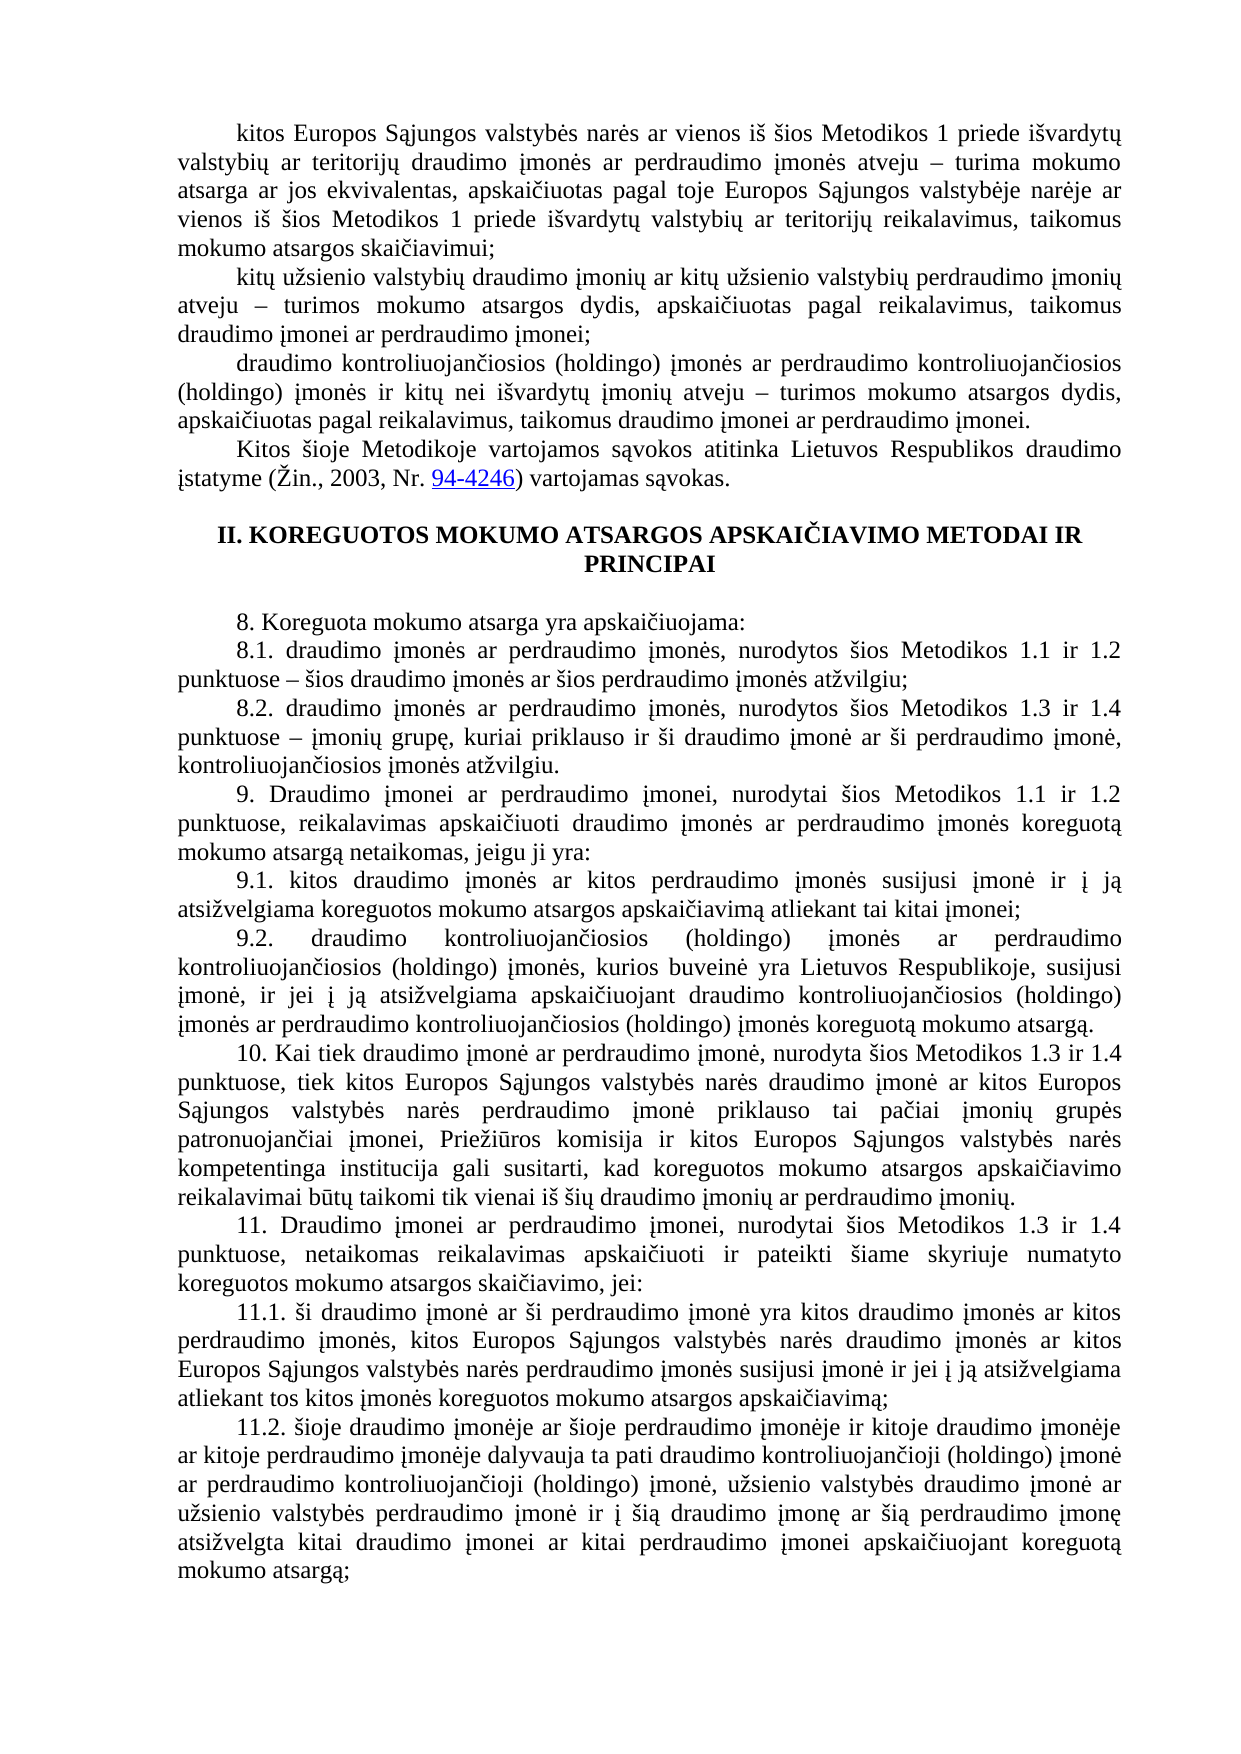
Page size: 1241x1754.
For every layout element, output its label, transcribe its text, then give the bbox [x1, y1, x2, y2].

text Kitos šioje Metodikoje vartojamos sąvokos atitinka Lietuvos Respublikos draudimo įstatyme (Žin., 2003, Nr. 94-4246) vartojamas sąvokas. [177, 434, 1122, 492]
text 11. Draudimo įmonei ar perdraudimo įmonei, nurodytai šios Metodikos 1.3 ir 1.4 punktuose, netaikomas reikalavimas apskaičiuoti ir pateikti šiame skyriuje numatyto koreguotos mokumo atsargos skaičiavimo, jei: [177, 1211, 1122, 1297]
text 8.2. draudimo įmonės ar perdraudimo įmonės, nurodytos šios Metodikos 1.3 ir 1.4 punktuose – įmonių grupę, kuriai priklauso ir ši draudimo įmonė ar ši perdraudimo įmonė, kontroliuojančiosios įmonės atžvilgiu. [177, 693, 1122, 779]
text 9.1. kitos draudimo įmonės ar kitos perdraudimo įmonės susijusi įmonė ir į ją atsižvelgiama koreguotos mokumo atsargos apskaičiavimą atliekant tai kitai įmonei; [177, 866, 1122, 923]
text kitos Europos Sąjungos valstybės narės ar vienos iš šios Metodikos 1 priede išvardytų valstybių ar teritorijų draudimo įmonės ar perdraudimo įmonės atveju – turima mokumo atsarga ar jos ekvivalentas, apskaičiuotas pagal toje Europos Sąjungos valstybėje narėje ar vienos iš šios Metodikos 1 priede išvardytų valstybių ar teritorijų reikalavimus, taikomus mokumo atsargos skaičiavimui; [177, 118, 1122, 262]
text 11.2. šioje draudimo įmonėje ar šioje perdraudimo įmonėje ir kitoje draudimo įmonėje ar kitoje perdraudimo įmonėje dalyvauja ta pati draudimo kontroliuojančioji (holdingo) įmonė ar perdraudimo kontroliuojančioji (holdingo) įmonė, užsienio valstybės draudimo įmonė ar užsienio valstybės perdraudimo įmonė ir į šią draudimo įmonę ar šią perdraudimo įmonę atsižvelgta kitai draudimo įmonei ar kitai perdraudimo įmonei apskaičiuojant koreguotą mokumo atsargą; [177, 1412, 1122, 1584]
text kitų užsienio valstybių draudimo įmonių ar kitų užsienio valstybių perdraudimo įmonių atveju – turimos mokumo atsargos dydis, apskaičiuotas pagal reikalavimus, taikomus draudimo įmonei ar perdraudimo įmonei; [177, 262, 1122, 348]
text 8.1. draudimo įmonės ar perdraudimo įmonės, nurodytos šios Metodikos 1.1 ir 1.2 punktuose – šios draudimo įmonės ar šios perdraudimo įmonės atžvilgiu; [177, 636, 1122, 693]
text 11.1. ši draudimo įmonė ar ši perdraudimo įmonė yra kitos draudimo įmonės ar kitos perdraudimo įmonės, kitos Europos Sąjungos valstybės narės draudimo įmonės ar kitos Europos Sąjungos valstybės narės perdraudimo įmonės susijusi įmonė ir jei į ją atsižvelgiama atliekant tos kitos įmonės koreguotos mokumo atsargos apskaičiavimą; [177, 1297, 1122, 1412]
text 9.2. draudimo kontroliuojančiosios (holdingo) įmonės ar perdraudimo kontroliuojančiosios (holdingo) įmonės, kurios buveinė yra Lietuvos Respublikoje, susijusi įmonė, ir jei į ją atsižvelgiama apskaičiuojant draudimo kontroliuojančiosios (holdingo) įmonės ar perdraudimo kontroliuojančiosios (holdingo) įmonės koreguotą mokumo atsargą. [177, 923, 1122, 1038]
text II. KOREGUOTOS MOKUMO ATSARGOS APSKAIČIAVIMO METODAI IR PRINCIPAI [177, 521, 1122, 578]
text 9. Draudimo įmonei ar perdraudimo įmonei, nurodytai šios Metodikos 1.1 ir 1.2 punktuose, reikalavimas apskaičiuoti draudimo įmonės ar perdraudimo įmonės koreguotą mokumo atsargą netaikomas, jeigu ji yra: [177, 779, 1122, 866]
text draudimo kontroliuojančiosios (holdingo) įmonės ar perdraudimo kontroliuojančiosios (holdingo) įmonės ir kitų nei išvardytų įmonių atveju – turimos mokumo atsargos dydis, apskaičiuotas pagal reikalavimus, taikomus draudimo įmonei ar perdraudimo įmonei. [177, 348, 1122, 434]
text 10. Kai tiek draudimo įmonė ar perdraudimo įmonė, nurodyta šios Metodikos 1.3 ir 1.4 punktuose, tiek kitos Europos Sąjungos valstybės narės draudimo įmonė ar kitos Europos Sąjungos valstybės narės perdraudimo įmonė priklauso tai pačiai įmonių grupės patronuojančiai įmonei, Priežiūros komisija ir kitos Europos Sąjungos valstybės narės kompetentinga institucija gali susitarti, kad koreguotos mokumo atsargos apskaičiavimo reikalavimai būtų taikomi tik vienai iš šių draudimo įmonių ar perdraudimo įmonių. [177, 1038, 1122, 1211]
text 8. Koreguota mokumo atsarga yra apskaičiuojama: [177, 607, 1122, 636]
